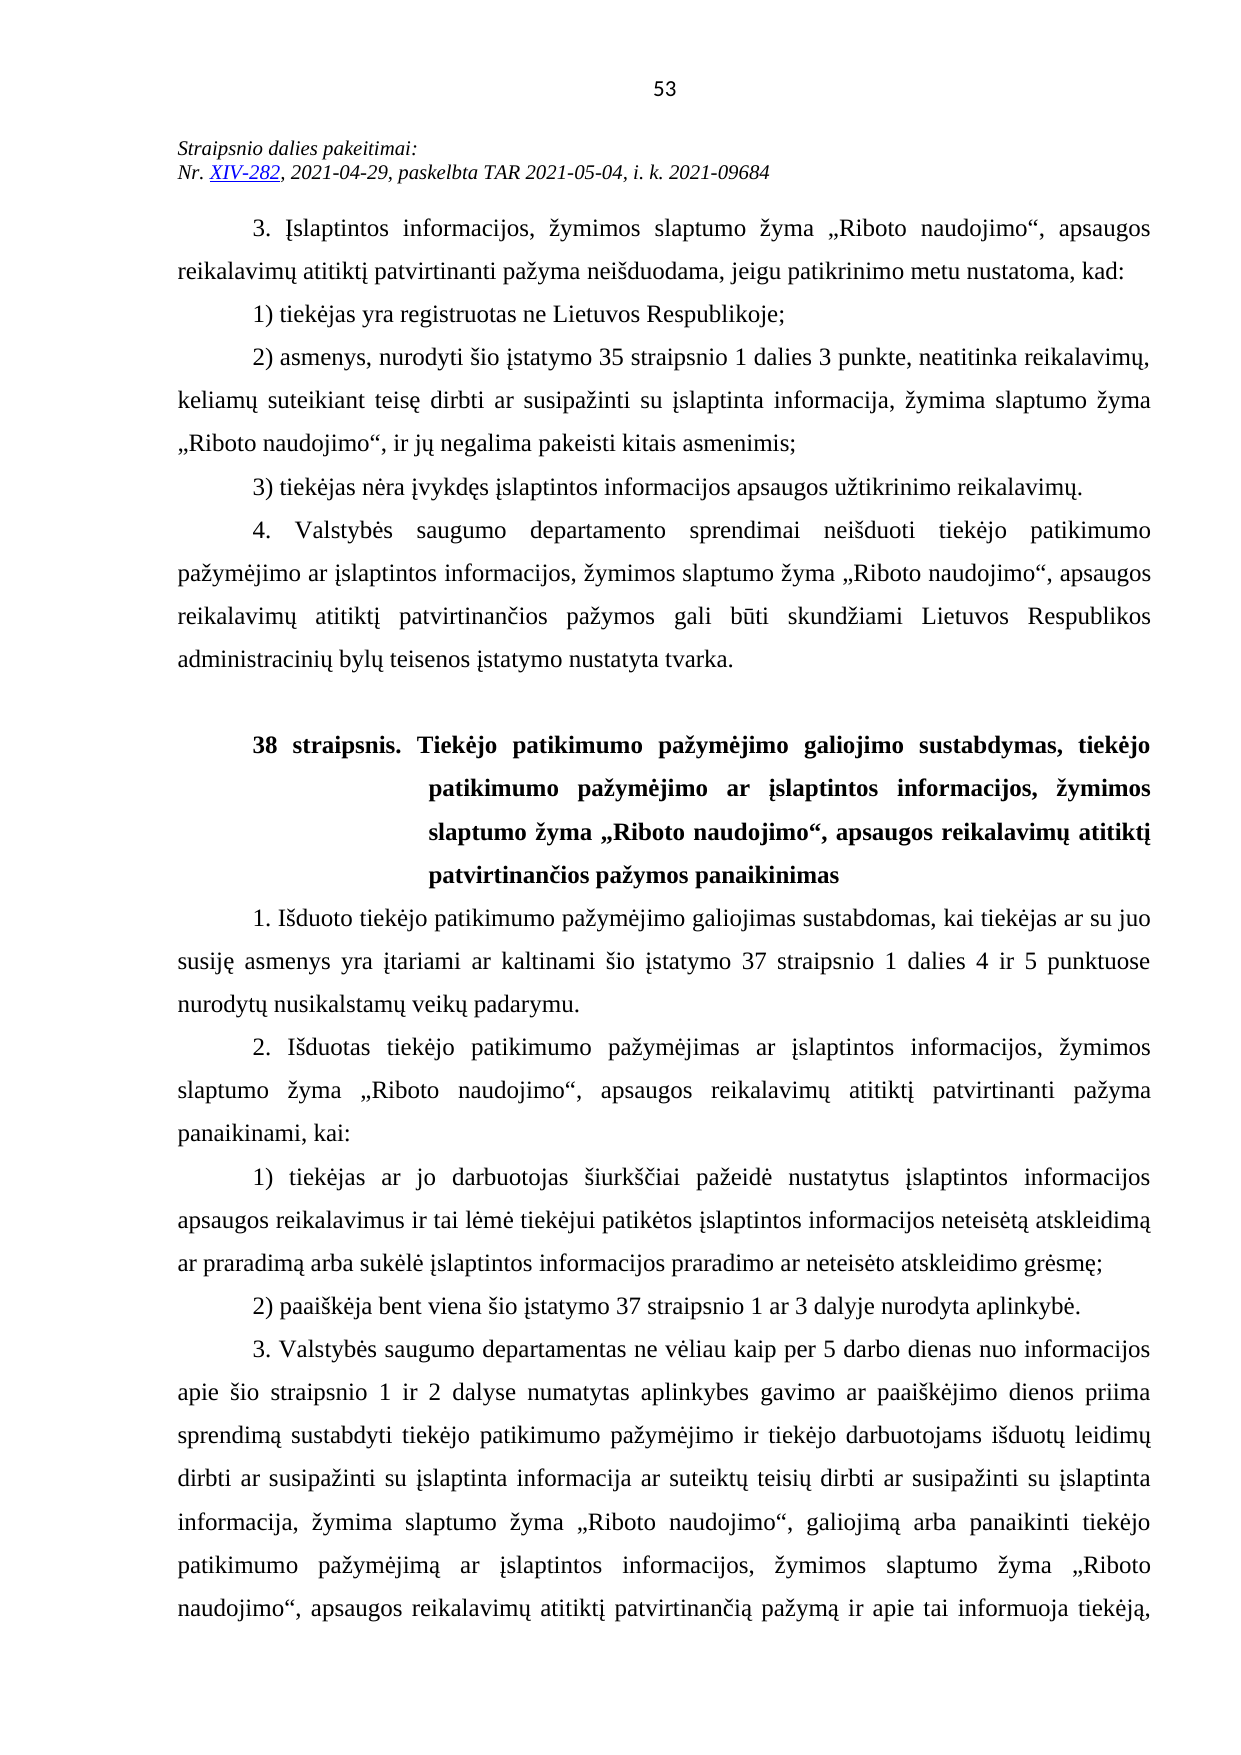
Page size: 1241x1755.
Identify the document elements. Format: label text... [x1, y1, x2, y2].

text 4. Valstybės saugumo departamento sprendimai neišduoti tiekėjo patikimumo pažymėjimo ar įslaptintos informacijos, žymimos slaptumo žyma „Riboto naudojimo“, apsaugos reikalavimų atitiktį patvirtinančios pažymos gali būti skundžiami Lietuvos Respublikos administracinių bylų teisenos įstatymo nustatyta tvarka. [177, 515, 1152, 673]
text 2) paaiškėja bent viena šio įstatymo 37 straipsnio 1 ar 3 dalyje nurodyta aplinkybė. [177, 1291, 1152, 1320]
text 1. Išduoto tiekėjo patikimumo pažymėjimo galiojimas sustabdomas, kai tiekėjas ar su juo susiję asmenys yra įtariami ar kaltinami šio įstatymo 37 straipsnio 1 dalies 4 ir 5 punktuose nurodytų nusikalstamų veikų padarymu. [177, 903, 1152, 1018]
text Nr. XIV-282, 2021-04-29, paskelbta TAR 2021-05-04, i. k. 2021-09684 [177, 160, 1152, 184]
text 1) tiekėjas yra registruotas ne Lietuvos Respublikoje; [177, 299, 1152, 328]
text 3. Įslaptintos informacijos, žymimos slaptumo žyma „Riboto naudojimo“, apsaugos reikalavimų atitiktį patvirtinanti pažyma neišduodama, jeigu patikrinimo metu nustatoma, kad: [177, 213, 1152, 285]
text 1) tiekėjas ar jo darbuotojas šiurkščiai pažeidė nustatytus įslaptintos informacijos apsaugos reikalavimus ir tai lėmė tiekėjui patikėtos įslaptintos informacijos neteisėtą atskleidimą ar praradimą arba sukėlė įslaptintos informacijos praradimo ar neteisėto atskleidimo grėsmę; [177, 1162, 1152, 1277]
text 2) asmenys, nurodyti šio įstatymo 35 straipsnio 1 dalies 3 punkte, neatitinka reikalavimų, keliamų suteikiant teisę dirbti ar susipažinti su įslaptinta informacija, žymima slaptumo žyma „Riboto naudojimo“, ir jų negalima pakeisti kitais asmenimis; [177, 342, 1152, 457]
text 38 straipsnis. Tiekėjo patikimumo pažymėjimo galiojimo sustabdymas, tiekėjo patikimumo pažymėjimo ar įslaptintos informacijos, žymimos slaptumo žyma „Riboto naudojimo“, apsaugos reikalavimų atitiktį patvirtinančios pažymos panaikinimas [252, 730, 1152, 888]
text 2. Išduotas tiekėjo patikimumo pažymėjimas ar įslaptintos informacijos, žymimos slaptumo žyma „Riboto naudojimo“, apsaugos reikalavimų atitiktį patvirtinanti pažyma panaikinami, kai: [177, 1032, 1152, 1147]
text Straipsnio dalies pakeitimai: [177, 136, 1152, 160]
text 3. Valstybės saugumo departamentas ne vėliau kaip per 5 darbo dienas nuo informacijos apie šio straipsnio 1 ir 2 dalyse numatytas aplinkybes gavimo ar paaiškėjimo dienos priima sprendimą sustabdyti tiekėjo patikimumo pažymėjimo ir tiekėjo darbuotojams išduotų leidimų dirbti ar susipažinti su įslaptinta informacija ar suteiktų teisių dirbti ar susipažinti su įslaptinta informacija, žymima slaptumo žyma „Riboto naudojimo“, galiojimą arba panaikinti tiekėjo patikimumo pažymėjimą ar įslaptintos informacijos, žymimos slaptumo žyma „Riboto naudojimo“, apsaugos reikalavimų atitiktį patvirtinančią pažymą ir apie tai informuoja tiekėją, [177, 1334, 1152, 1622]
text 3) tiekėjas nėra įvykdęs įslaptintos informacijos apsaugos užtikrinimo reikalavimų. [177, 472, 1152, 500]
